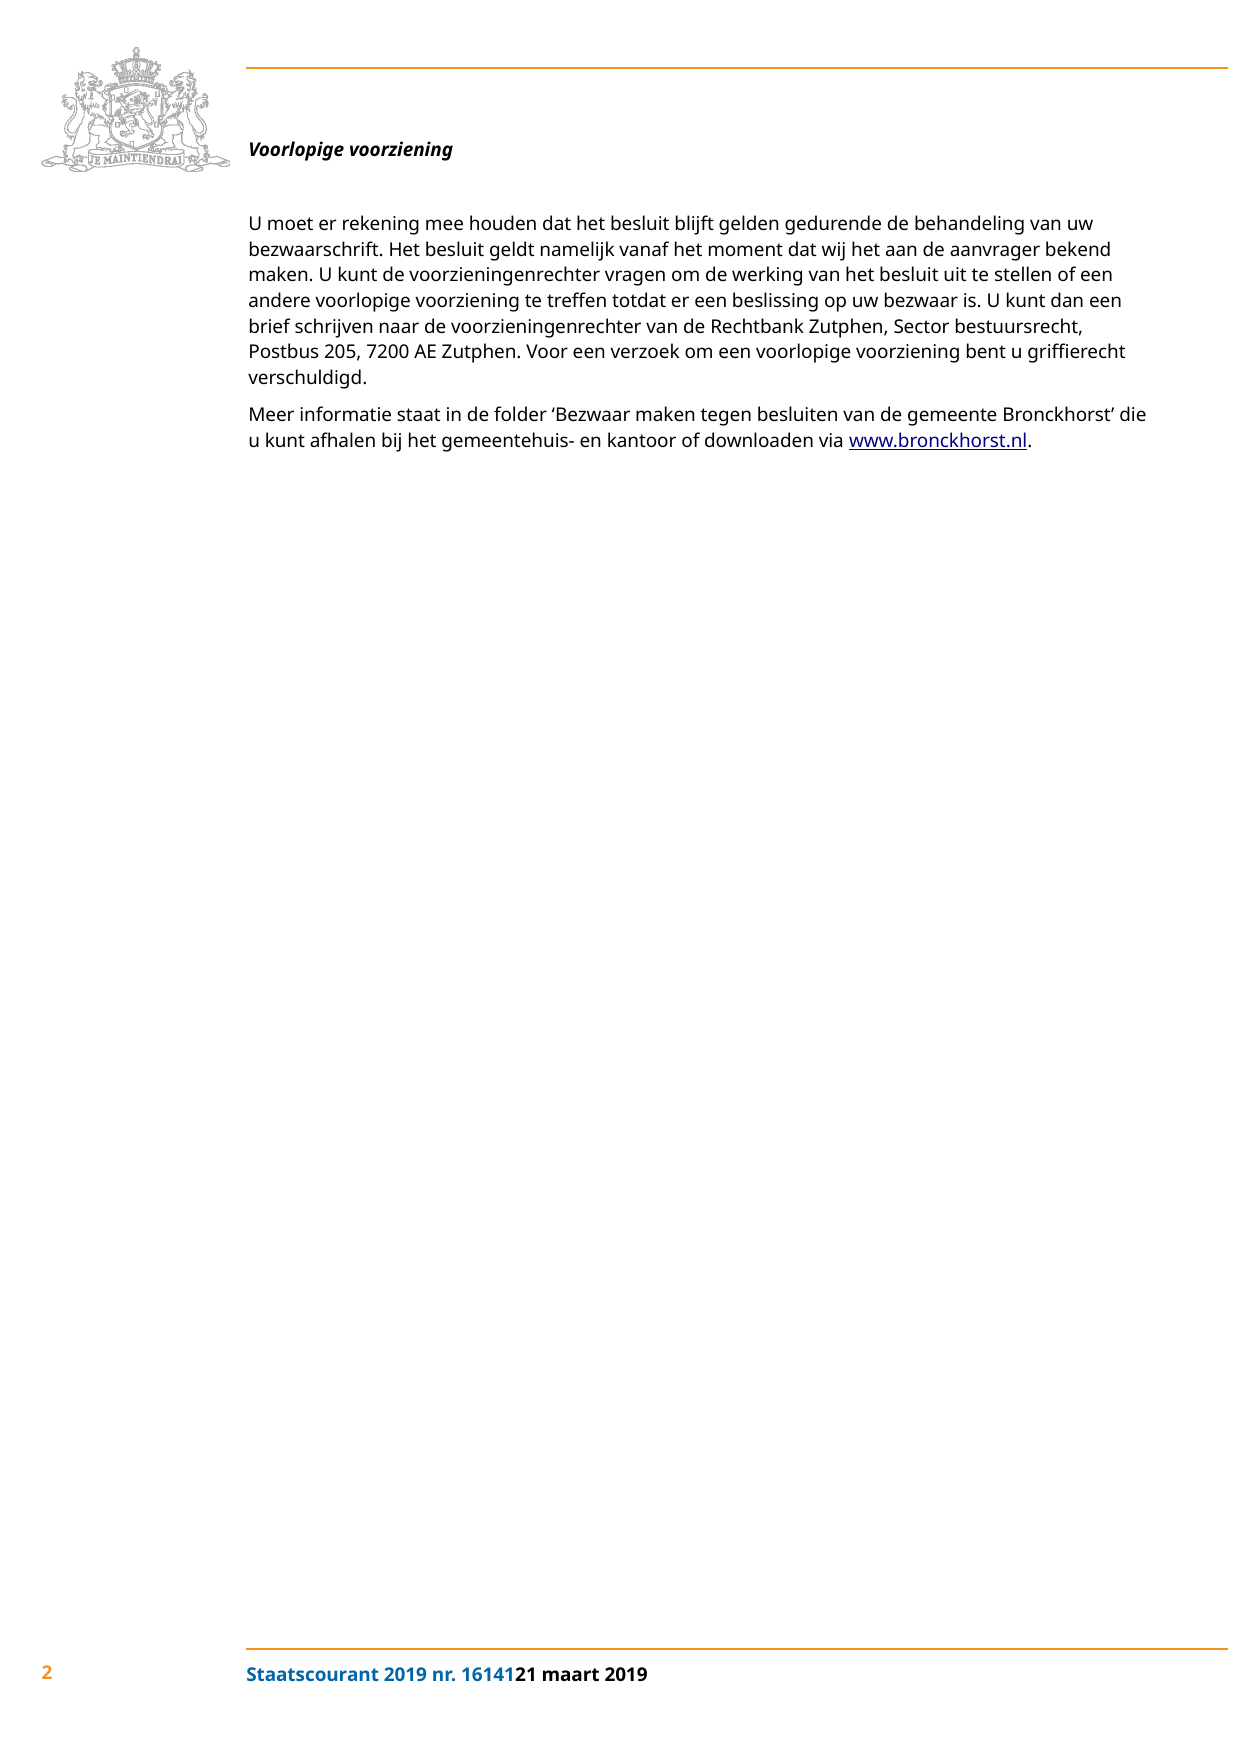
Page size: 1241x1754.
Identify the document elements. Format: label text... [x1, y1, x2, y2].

text Voorlopige voorziening [248, 137, 1152, 162]
picture [41, 47, 231, 172]
text U moet er rekening mee houden dat het besluit blijft gelden gedurende de behandeling van uw bezwaarschrift. Het besluit geldt namelijk vanaf het moment dat wij het aan de aanvrager bekend maken. U kunt de voorzieningenrechter vragen om de werking van het besluit uit te stellen of een andere voorlopige voorziening te treffen totdat er een beslissing op uw bezwaar is. U kunt dan een brief schrijven naar de voorzieningenrechter van de Rechtbank Zutphen, Sector bestuursrecht, Postbus 205, 7200 AE Zutphen. Voor een verzoek om een voorlopige voorziening bent u griffierecht verschuldigd. [248, 210, 1152, 390]
text Meer informatie staat in de folder ‘Bezwaar maken tegen besluiten van de gemeente Bronckhorst’ die u kunt afhalen bij het gemeentehuis- en kantoor of downloaden via www.bronckhorst.nl. [248, 401, 1152, 452]
